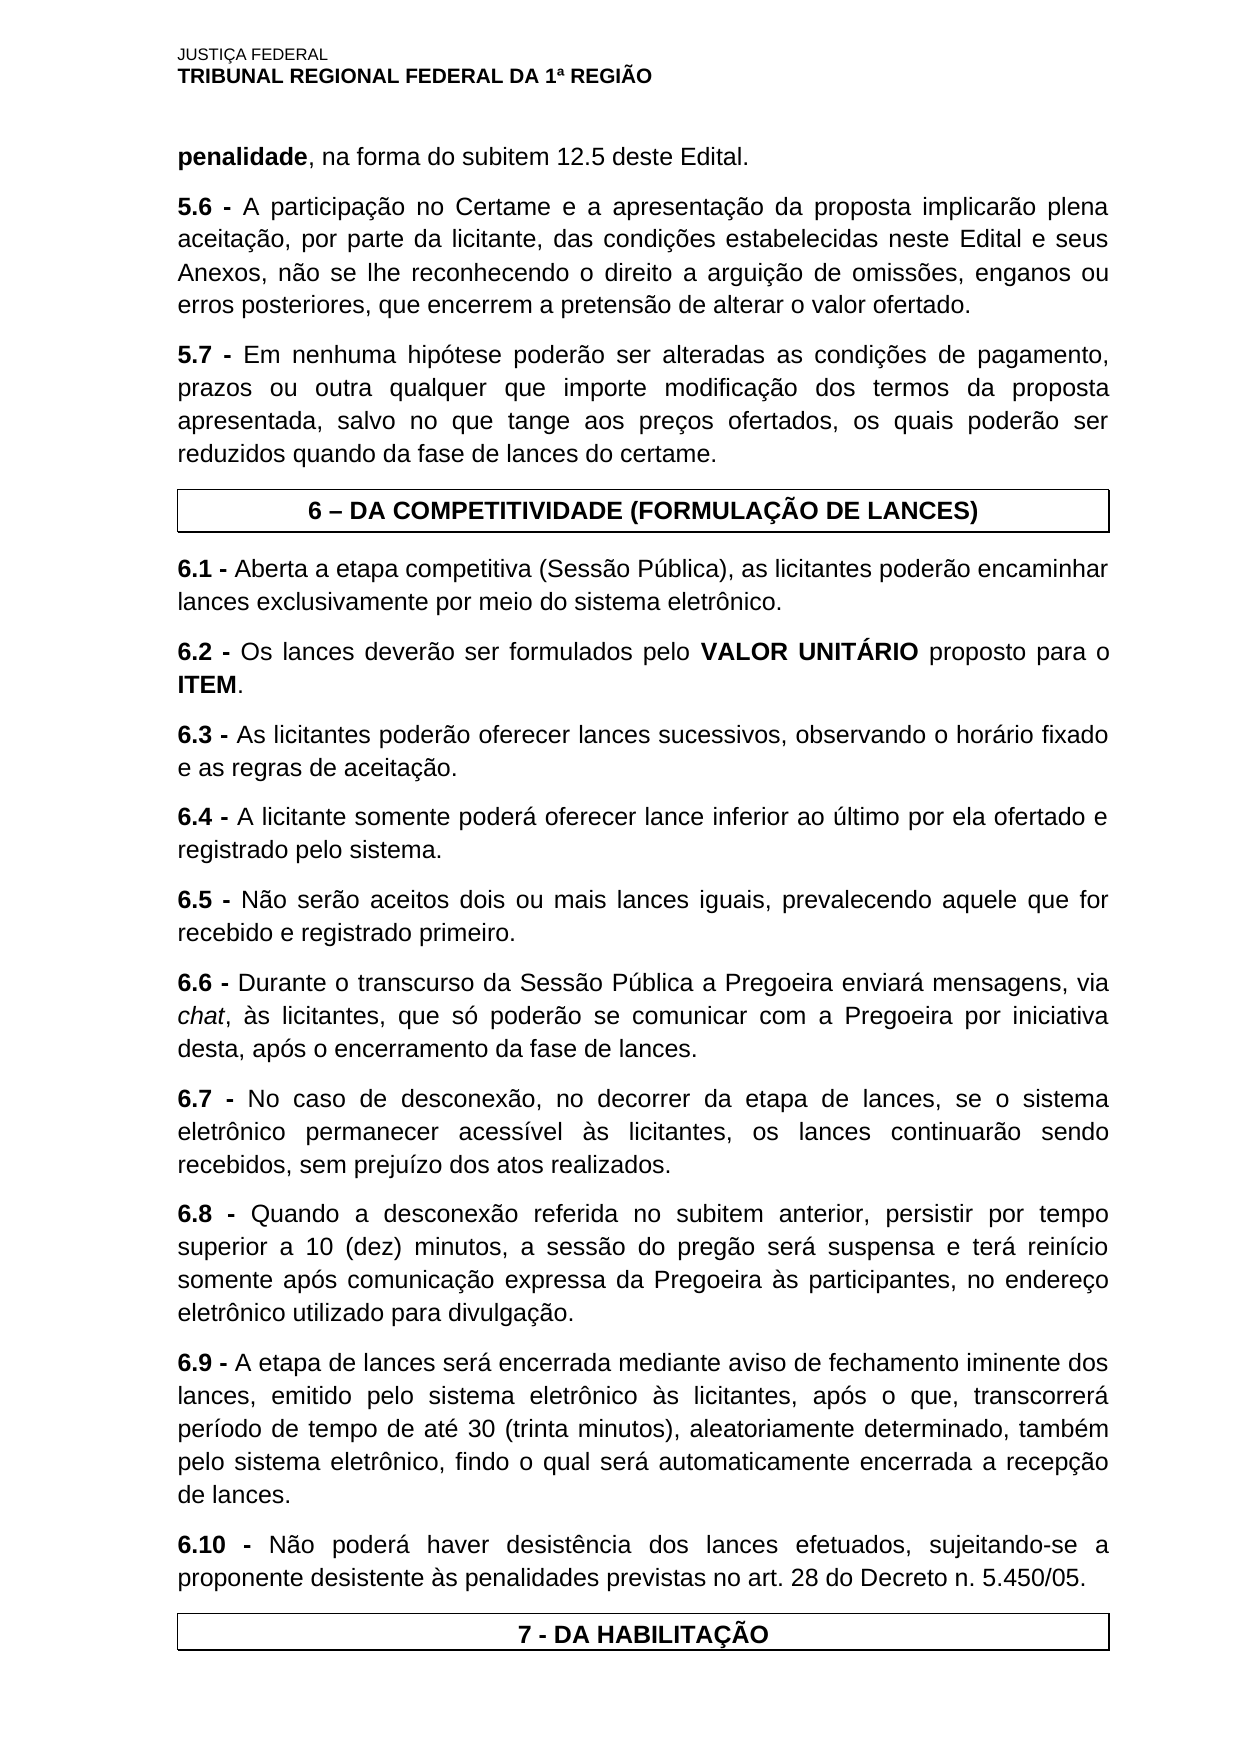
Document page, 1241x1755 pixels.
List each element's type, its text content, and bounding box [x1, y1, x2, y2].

text 6.5 - Não serão aceitos dois ou mais lances iguais, prevalecendo aquele que for recebido e registrado primeiro. [177, 885, 1110, 947]
text 7 - DA HABILITAÇÃO [178, 1614, 1108, 1649]
text 6.4 - A licitante somente poderá oferecer lance inferior ao último por ela ofertado e registrado pelo sistema. [177, 802, 1110, 864]
text 6.1 - Aberta a etapa competitiva (Sessão Pública), as licitantes poderão encaminhar lances exclusivamente por meio do sistema eletrônico. [177, 554, 1110, 616]
text 6 – DA COMPETITIVIDADE (FORMULAÇÃO DE LANCES) [178, 490, 1108, 531]
text 6.2 - Os lances deverão ser formulados pelo VALOR UNITÁRIO proposto para o ITEM. [177, 637, 1110, 699]
text 6.6 - Durante o transcurso da Sessão Pública a Pregoeira enviará mensagens, via chat, às licitantes, que só poderão se comunicar com a Pregoeira por iniciativa desta, após o encerramento da fase de lances. [177, 968, 1110, 1063]
text 6.9 - A etapa de lances será encerrada mediante aviso de fechamento iminente dos lances, emitido pelo sistema eletrônico às licitantes, após o que, transcorrerá período de tempo de até 30 (trinta minutos), aleatoriamente determinado, também pelo sistema eletrônico, findo o qual será automaticamente encerrada a recepção de lances. [177, 1348, 1110, 1509]
text 6.3 - As licitantes poderão oferecer lances sucessivos, observando o horário fixado e as regras de aceitação. [177, 720, 1110, 781]
text 5.6 - A participação no Certame e a apresentação da proposta implicarão plena aceitação, por parte da licitante, das condições estabelecidas neste Edital e seus Anexos, não se lhe reconhecendo o direito a arguição de omissões, enganos ou erros posteriores, que encerrem a pretensão de alterar o valor ofertado. [177, 191, 1110, 319]
text 6.10 - Não poderá haver desistência dos lances efetuados, sujeitando-se a proponente desistente às penalidades previstas no art. 28 do Decreto n. 5.450/05. [177, 1530, 1110, 1592]
text 5.7 - Em nenhuma hipótese poderão ser alteradas as condições de pagamento, prazos ou outra qualquer que importe modificação dos termos da proposta apresentada, salvo no que tange aos preços ofertados, os quais poderão ser reduzidos quando da fase de lances do certame. [177, 340, 1110, 468]
text 6.7 - No caso de desconexão, no decorrer da etapa de lances, se o sistema eletrônico permanecer acessível às licitantes, os lances continuarão sendo recebidos, sem prejuízo dos atos realizados. [177, 1083, 1110, 1178]
text 6.8 - Quando a desconexão referida no subitem anterior, persistir por tempo superior a 10 (dez) minutos, a sessão do pregão será suspensa e terá reinício somente após comunicação expressa da Pregoeira às participantes, no endereço eletrônico utilizado para divulgação. [177, 1199, 1110, 1327]
text penalidade, na forma do subitem 12.5 deste Edital. [177, 142, 1110, 171]
